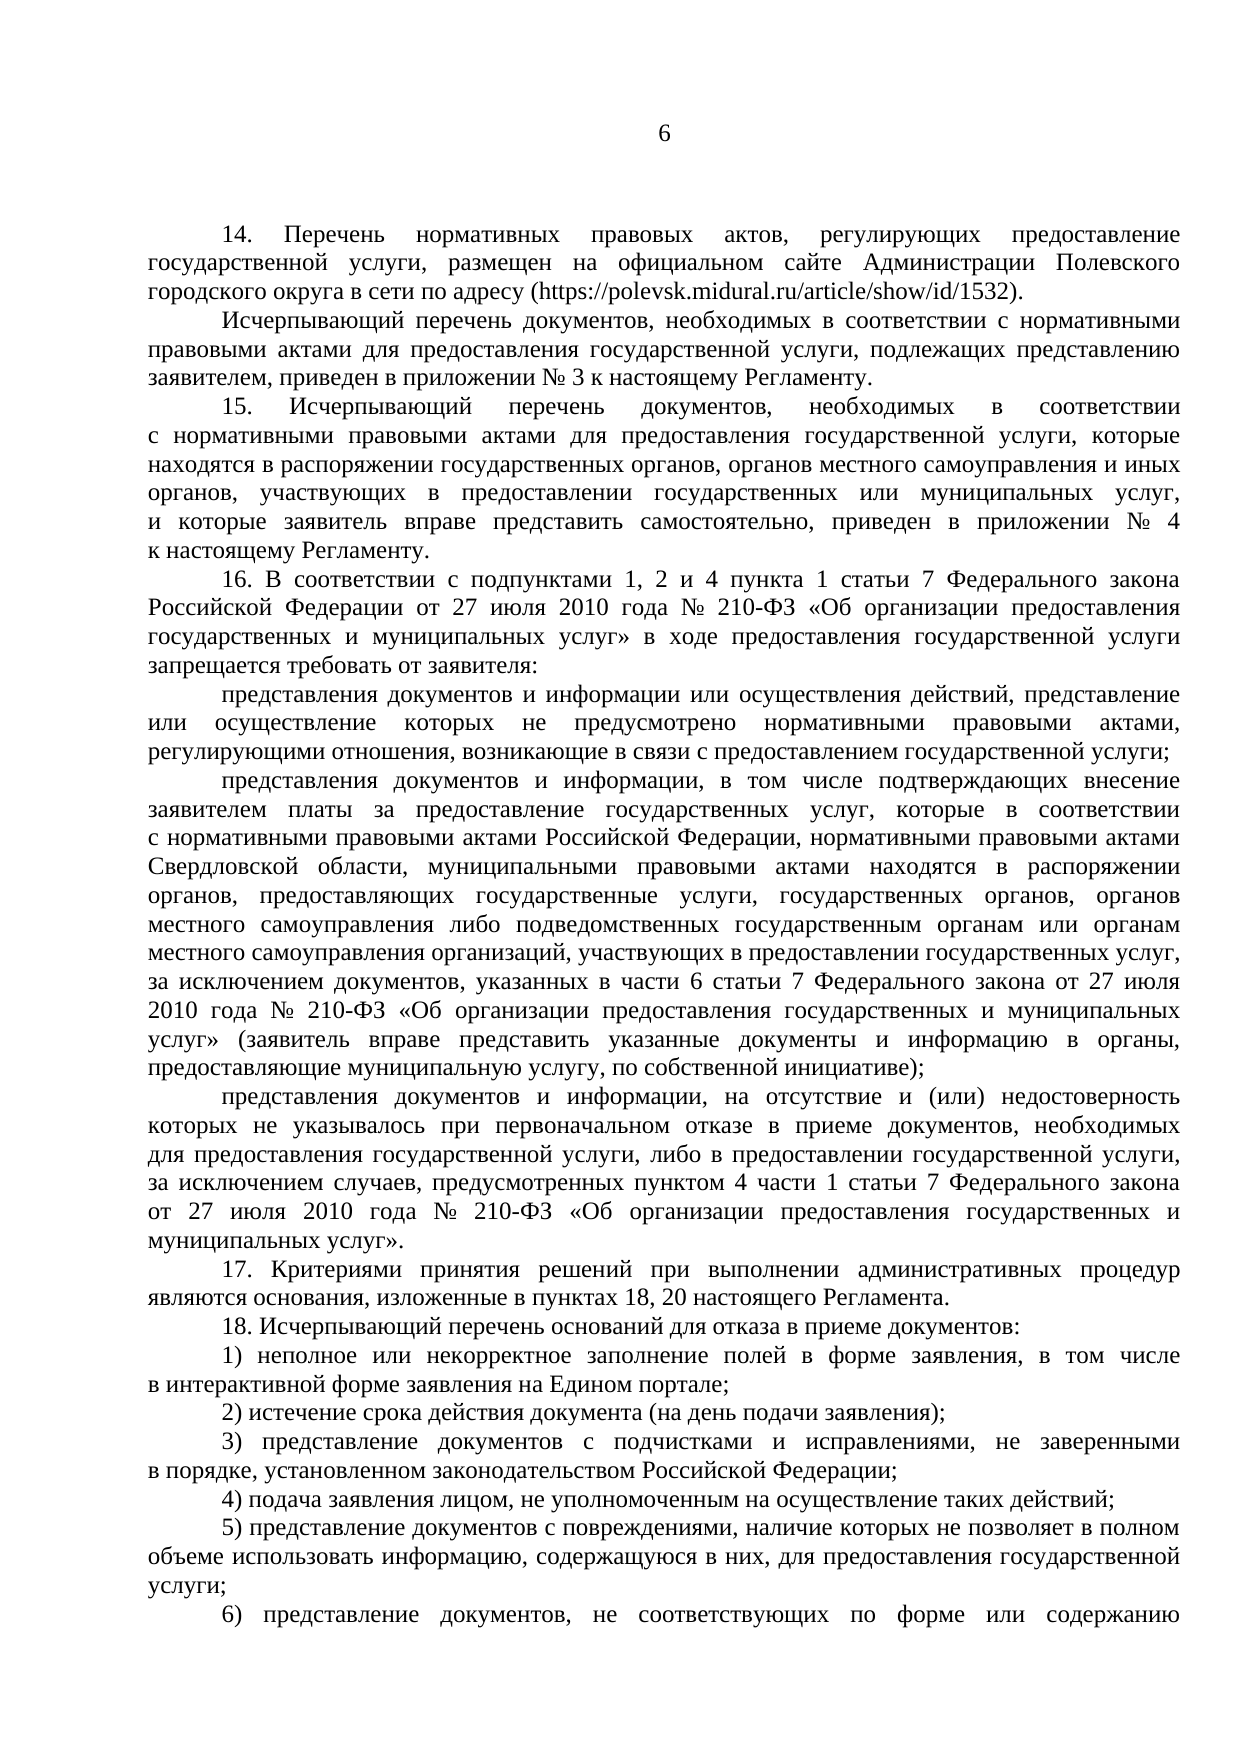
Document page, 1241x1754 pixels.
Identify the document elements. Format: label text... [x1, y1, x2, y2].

text 6) представление документов, не соответствующих по форме или содержанию [148, 1599, 1181, 1627]
text 4) подача заявления лицом, не уполномоченным на осуществление таких действий; [148, 1484, 1181, 1512]
text представления документов и информации, на отсутствие и (или) недостоверность которых не указывалось при первоначальном отказе в приеме документов, необходимых для предоставления государственной услуги, либо в предоставлении государственной услуги, за исключением случаев, предусмотренных пунктом 4 части 1 статьи 7 Федерального закона от 27 июля 2010 года № 210-ФЗ «Об организации предоставления государственных и муниципальных услуг». [148, 1081, 1181, 1254]
text 18. Исчерпывающий перечень оснований для отказа в приеме документов: [148, 1311, 1181, 1340]
text 2) истечение срока действия документа (на день подачи заявления); [148, 1397, 1181, 1426]
text Исчерпывающий перечень документов, необходимых в соответствии с нормативными правовыми актами для предоставления государственной услуги, подлежащих представлению заявителем, приведен в приложении № 3 к настоящему Регламенту. [148, 305, 1181, 391]
text 3) представление документов с подчистками и исправлениями, не заверенными в порядке, установленном законодательством Российской Федерации; [148, 1426, 1181, 1484]
text 15. Исчерпывающий перечень документов, необходимых в соответствии с нормативными правовыми актами для предоставления государственной услуги, которые находятся в распоряжении государственных органов, органов местного самоуправления и иных органов, участвующих в предоставлении государственных или муниципальных услуг, и которые заявитель вправе представить самостоятельно, приведен в приложении № 4 к настоящему Регламенту. [148, 391, 1181, 564]
text 5) представление документов с повреждениями, наличие которых не позволяет в полном объеме использовать информацию, содержащуюся в них, для предоставления государственной услуги; [148, 1512, 1181, 1599]
text 16. В соответствии с подпунктами 1, 2 и 4 пункта 1 статьи 7 Федерального закона Российской Федерации от 27 июля 2010 года № 210-ФЗ «Об организации предоставления государственных и муниципальных услуг» в ходе предоставления государственной услуги запрещается требовать от заявителя: [148, 564, 1181, 679]
text 14. Перечень нормативных правовых актов, регулирующих предоставление государственной услуги, размещен на официальном сайте Администрации Полевского городского округа в сети по адресу (https://polevsk.midural.ru/article/show/id/1532). [148, 219, 1181, 305]
text представления документов и информации, в том числе подтверждающих внесение заявителем платы за предоставление государственных услуг, которые в соответствии с нормативными правовыми актами Российской Федерации, нормативными правовыми актами Свердловской области, муниципальными правовыми актами находятся в распоряжении органов, предоставляющих государственные услуги, государственных органов, органов местного самоуправления либо подведомственных государственным органам или органам местного самоуправления организаций, участвующих в предоставлении государственных услуг, за исключением документов, указанных в части 6 статьи 7 Федерального закона от 27 июля 2010 года № 210-ФЗ «Об организации предоставления государственных и муниципальных услуг» (заявитель вправе представить указанные документы и информацию в органы, предоставляющие муниципальную услугу, по собственной инициативе); [148, 765, 1181, 1081]
text представления документов и информации или осуществления действий, представление или осуществление которых не предусмотрено нормативными правовыми актами, регулирующими отношения, возникающие в связи с предоставлением государственной услуги; [148, 679, 1181, 765]
text 17. Критериями принятия решений при выполнении административных процедур являются основания, изложенные в пунктах 18, 20 настоящего Регламента. [148, 1254, 1181, 1311]
text 1) неполное или некорректное заполнение полей в форме заявления, в том числе в интерактивной форме заявления на Едином портале; [148, 1340, 1181, 1397]
